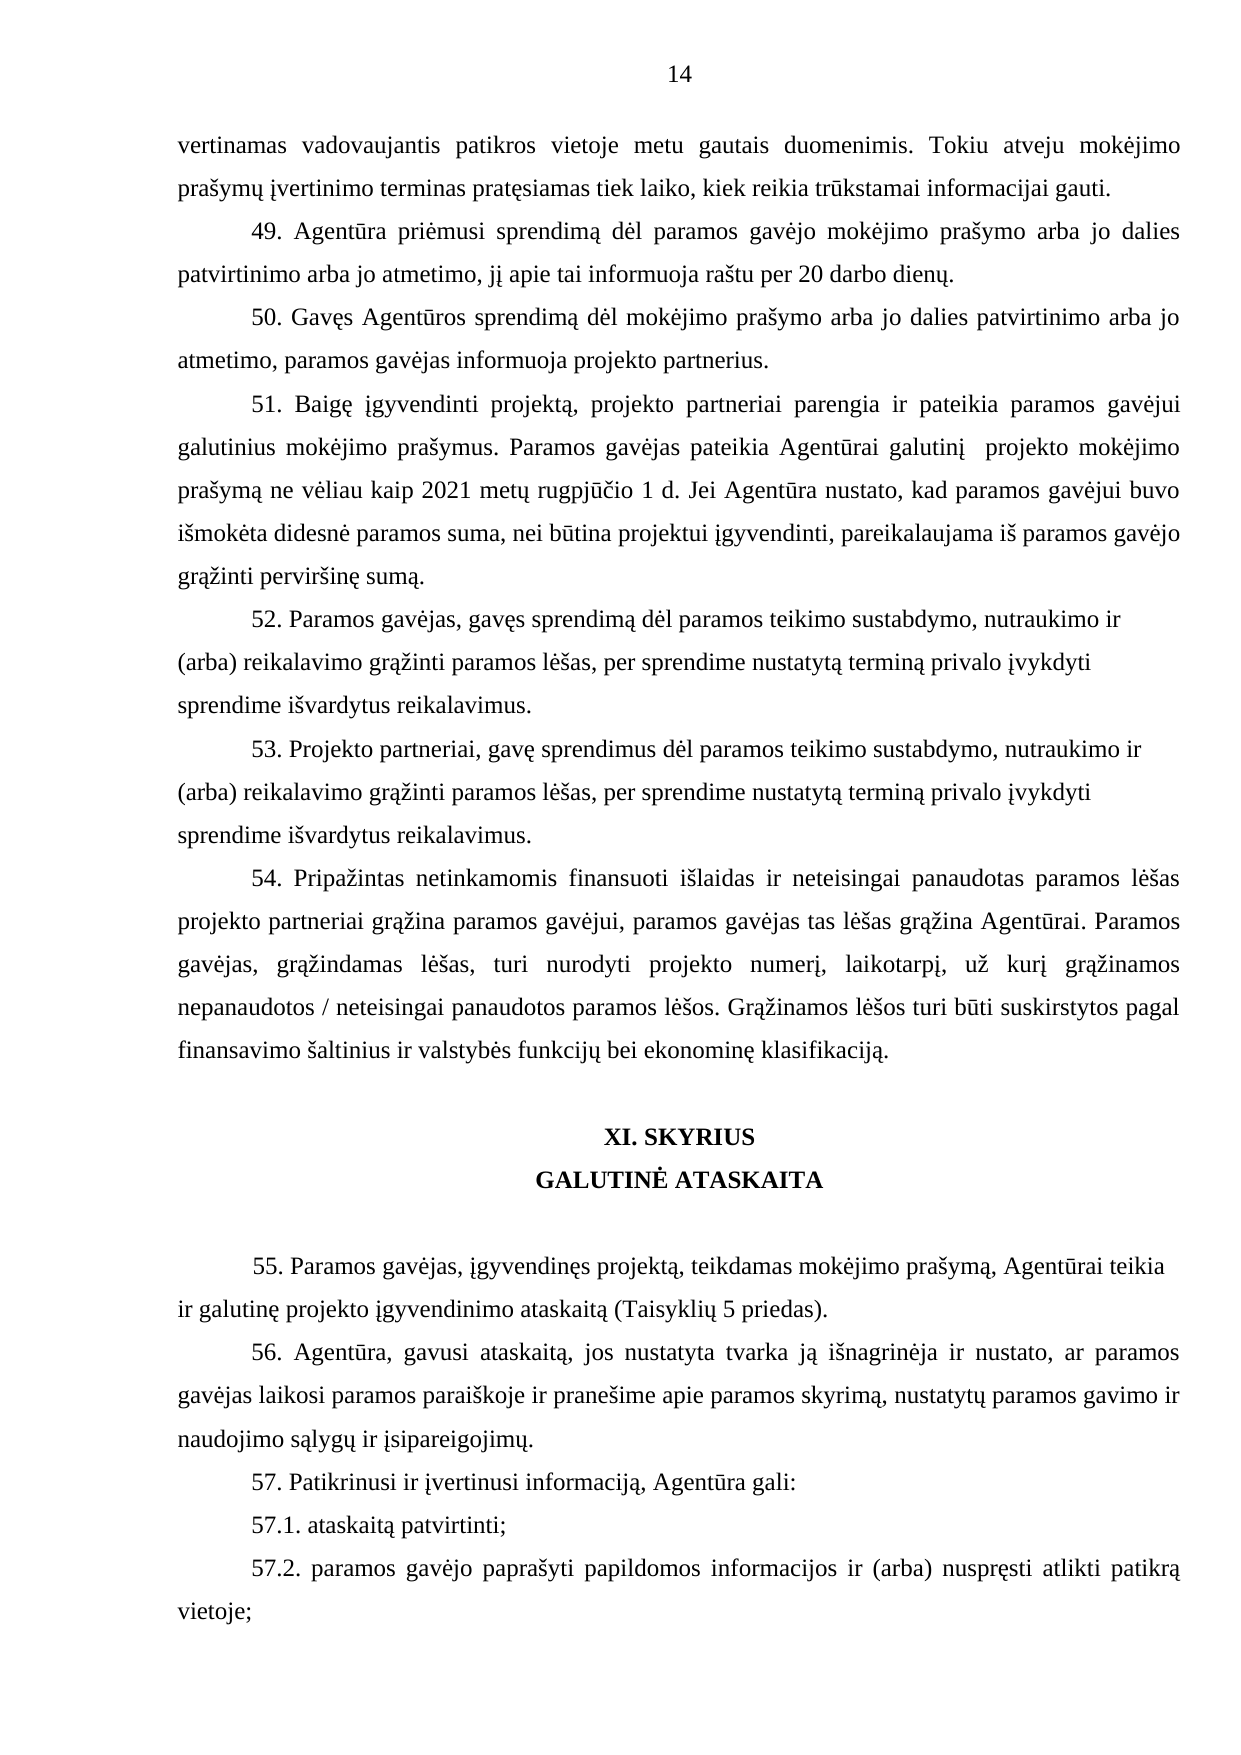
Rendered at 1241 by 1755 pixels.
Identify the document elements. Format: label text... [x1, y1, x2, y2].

text 49. Agentūra priėmusi sprendimą dėl paramos gavėjo mokėjimo prašymo arba jo dalies patvirtinimo arba jo atmetimo, jį apie tai informuoja raštu per 20 darbo dienų. [177, 216, 1181, 288]
text 54. Pripažintas netinkamomis finansuoti išlaidas ir neteisingai panaudotas paramos lėšas projekto partneriai grąžina paramos gavėjui, paramos gavėjas tas lėšas grąžina Agentūrai. Paramos gavėjas, grąžindamas lėšas, turi nurodyti projekto numerį, laikotarpį, už kurį grąžinamos nepanaudotos / neteisingai panaudotos paramos lėšos. Grąžinamos lėšos turi būti suskirstytos pagal finansavimo šaltinius ir valstybės funkcijų bei ekonominę klasifikaciją. [177, 863, 1181, 1064]
text 57.2. paramos gavėjo paprašyti papildomos informacijos ir (arba) nuspręsti atlikti patikrą vietoje; [177, 1553, 1181, 1625]
text 52. Paramos gavėjas, gavęs sprendimą dėl paramos teikimo sustabdymo, nutraukimo ir (arba) reikalavimo grąžinti paramos lėšas, per sprendime nustatytą terminą privalo įvykdyti sprendime išvardytus reikalavimus. [177, 604, 1181, 719]
text 55. Paramos gavėjas, įgyvendinęs projektą, teikdamas mokėjimo prašymą, Agentūrai teikia ir galutinę projekto įgyvendinimo ataskaitą (Taisyklių 5 priedas). [177, 1251, 1181, 1323]
text 51. Baigę įgyvendinti projektą, projekto partneriai parengia ir pateikia paramos gavėjui galutinius mokėjimo prašymus. Paramos gavėjas pateikia Agentūrai galutinį projekto mokėjimo prašymą ne vėliau kaip 2021 metų rugpjūčio 1 d. Jei Agentūra nustato, kad paramos gavėjui buvo išmokėta didesnė paramos suma, nei būtina projektui įgyvendinti, pareikalaujama iš paramos gavėjo grąžinti perviršinę sumą. [177, 389, 1181, 590]
text XI. SKYRIUS [177, 1122, 1181, 1151]
text 53. Projekto partneriai, gavę sprendimus dėl paramos teikimo sustabdymo, nutraukimo ir (arba) reikalavimo grąžinti paramos lėšas, per sprendime nustatytą terminą privalo įvykdyti sprendime išvardytus reikalavimus. [177, 734, 1181, 849]
text 57.1. ataskaitą patvirtinti; [177, 1510, 1181, 1539]
text vertinamas vadovaujantis patikros vietoje metu gautais duomenimis. Tokiu atveju mokėjimo prašymų įvertinimo terminas pratęsiamas tiek laiko, kiek reikia trūkstamai informacijai gauti. [177, 130, 1181, 202]
text 50. Gavęs Agentūros sprendimą dėl mokėjimo prašymo arba jo dalies patvirtinimo arba jo atmetimo, paramos gavėjas informuoja projekto partnerius. [177, 302, 1181, 374]
text GALUTINĖ ATASKAITA [177, 1165, 1181, 1194]
text 56. Agentūra, gavusi ataskaitą, jos nustatyta tvarka ją išnagrinėja ir nustato, ar paramos gavėjas laikosi paramos paraiškoje ir pranešime apie paramos skyrimą, nustatytų paramos gavimo ir naudojimo sąlygų ir įsipareigojimų. [177, 1337, 1181, 1452]
text 57. Patikrinusi ir įvertinusi informaciją, Agentūra gali: [177, 1467, 1181, 1496]
